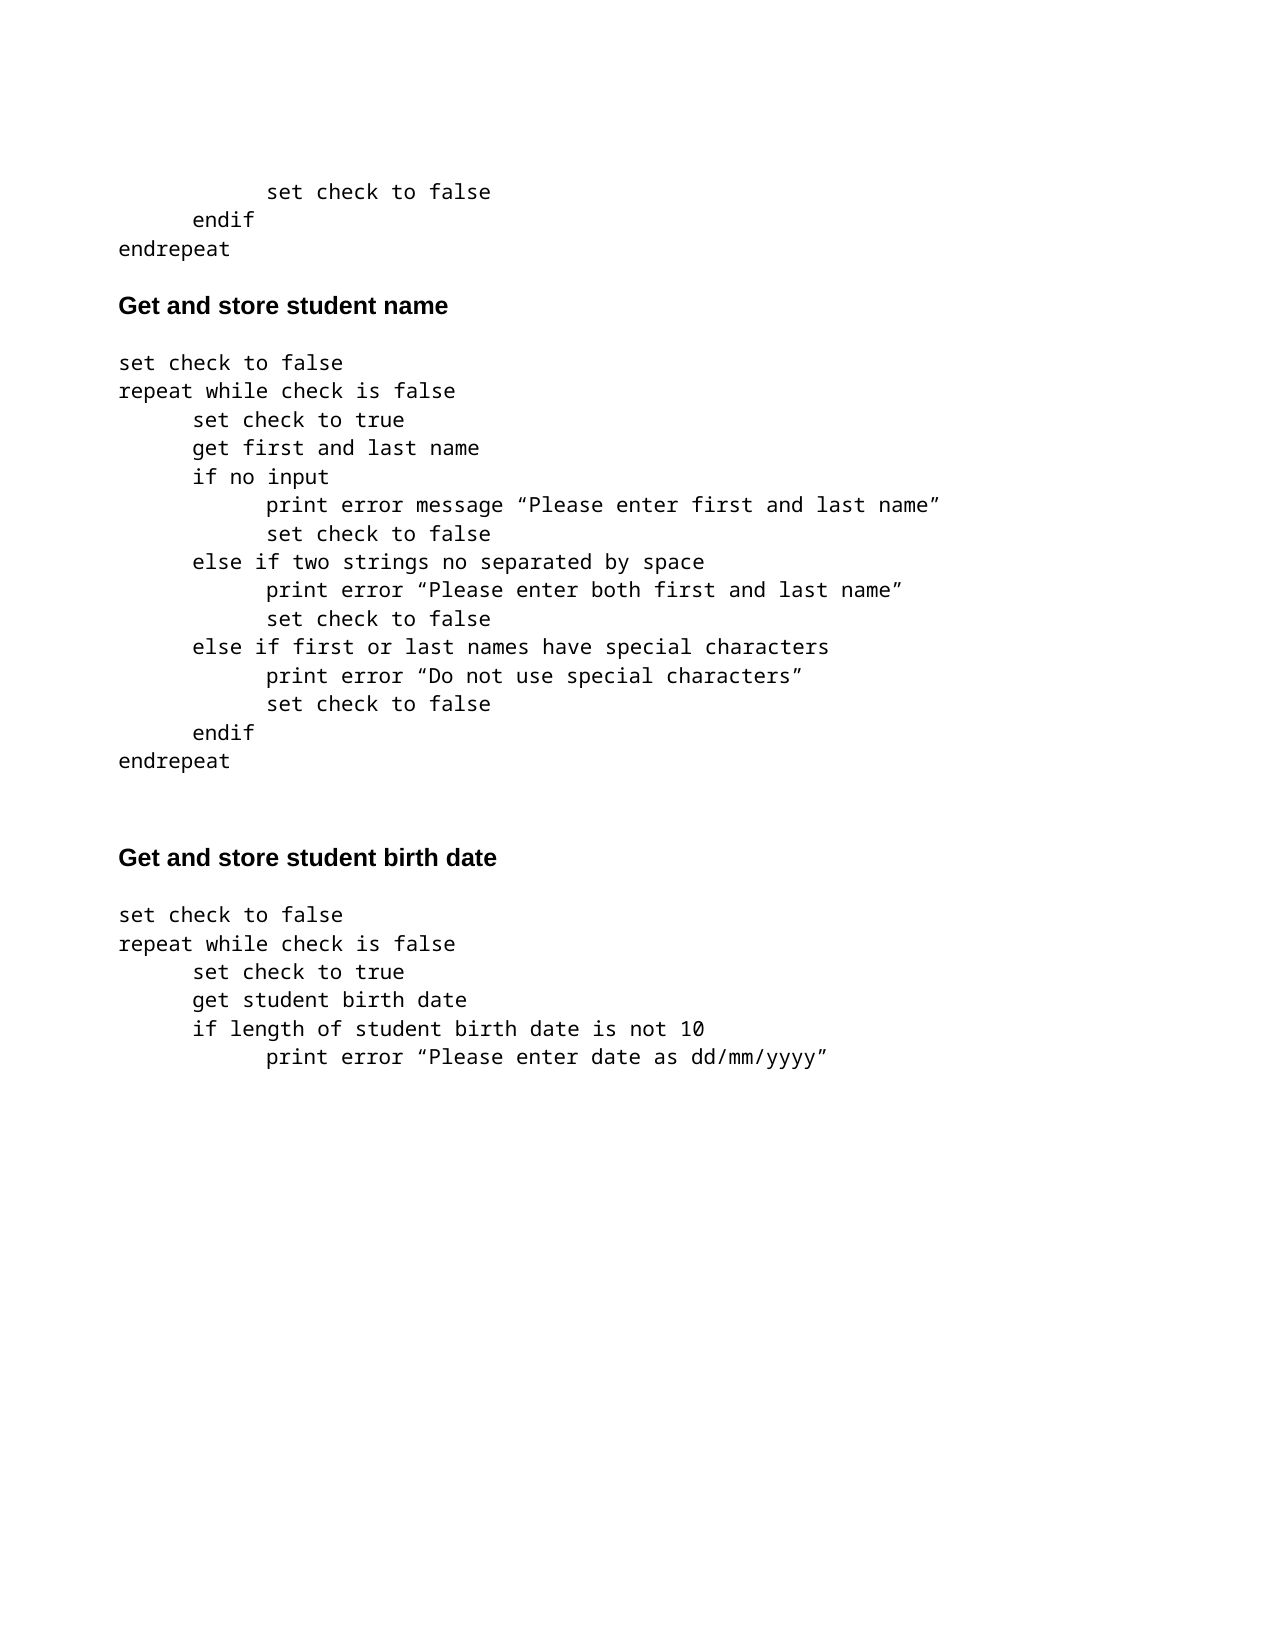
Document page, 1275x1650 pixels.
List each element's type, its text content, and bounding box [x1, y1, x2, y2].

text get first and last name [118, 433, 1157, 462]
text repeat while check is false [118, 929, 1157, 957]
text else if two strings no separated by space [118, 547, 1157, 576]
text set check to false [118, 604, 1157, 632]
text print error “Please enter date as dd/mm/yyyy” [118, 1042, 1157, 1071]
text endif [118, 718, 1157, 746]
text if length of student birth date is not 10 [118, 1014, 1157, 1042]
text endif [118, 205, 1157, 234]
text set check to true [118, 405, 1157, 433]
text endrepeat [118, 234, 1157, 262]
text Get and store student name [118, 291, 1157, 319]
text print error “Please enter both first and last name” [118, 576, 1157, 604]
text else if first or last names have special characters [118, 632, 1157, 661]
text set check to false [118, 900, 1157, 929]
text endrepeat [118, 746, 1157, 775]
text if no input [118, 462, 1157, 490]
text set check to true [118, 957, 1157, 986]
text print error “Do not use special characters” [118, 661, 1157, 689]
text set check to false [118, 519, 1157, 547]
text set check to false [118, 348, 1157, 377]
text repeat while check is false [118, 377, 1157, 405]
text get student birth date [118, 986, 1157, 1014]
text Get and store student birth date [118, 843, 1157, 872]
text set check to false [118, 177, 1157, 205]
text print error message “Please enter first and last name” [118, 490, 1157, 519]
text set check to false [118, 689, 1157, 718]
